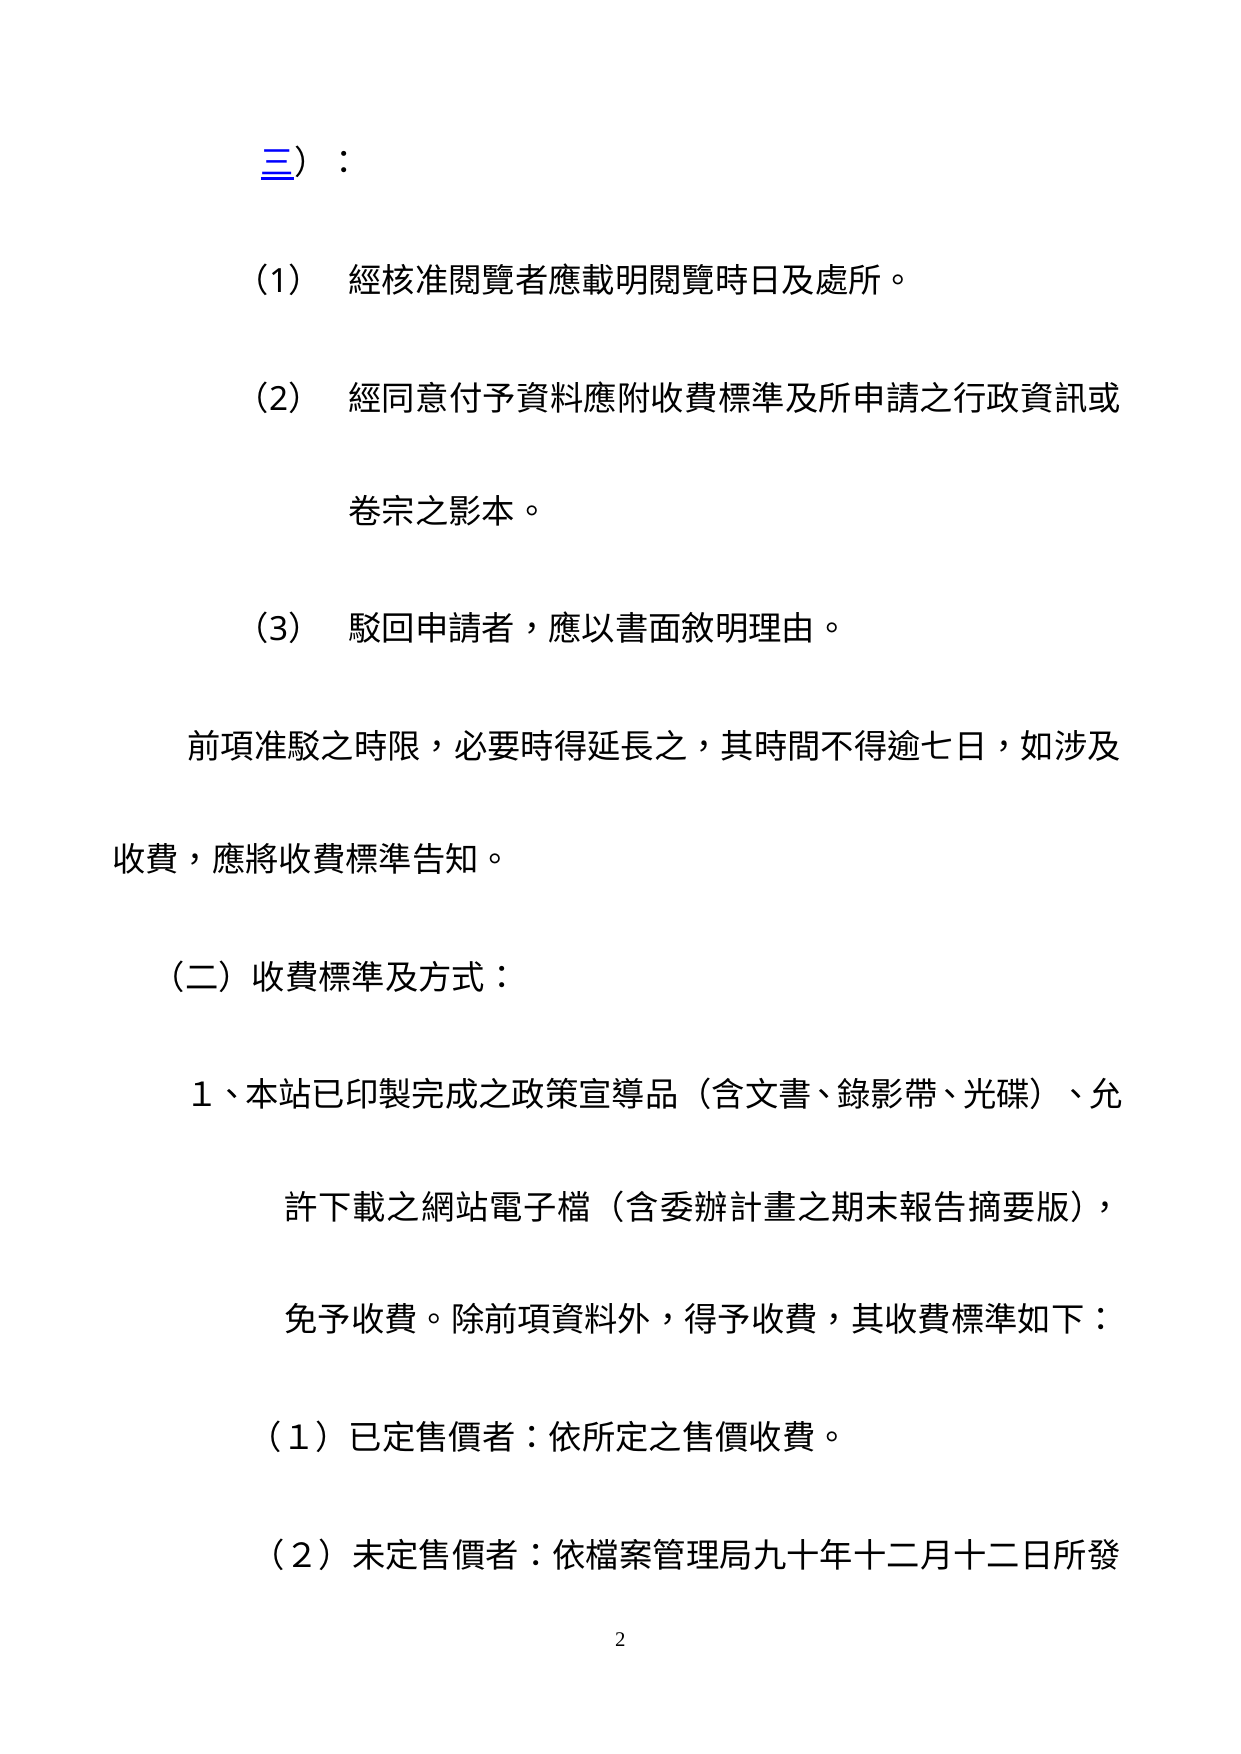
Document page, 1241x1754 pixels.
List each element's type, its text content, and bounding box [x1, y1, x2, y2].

list 駁回申請者，應以書面敘明理由。 [236, 589, 1122, 664]
text （二）收費標準及方式： [152, 937, 1122, 1012]
text １、本站已印製完成之政策宣導品（含文書、錄影帶、光碟）、允許下載之網站電子檔（含委辦計畫之期末報告摘要版），免予收費。除前項資料外，得予收費，其收費標準如下： [186, 1055, 1122, 1355]
list 經同意付予資料應附收費標準及所申請之行政資訊或卷宗之影本。 [236, 358, 1122, 546]
list 經核准閱覽者應載明閱覽時日及處所。 [236, 241, 1122, 316]
text （１）已定售價者：依所定之售價收費。 [249, 1398, 1122, 1473]
list 本站受理申請案件，應自收受申請書起十五日內為准駁，並依下列各款規定將審查結果以書面通知申請人（如附件三）： [186, 123, 1122, 198]
text 前項准駁之時限，必要時得延長之，其時間不得逾七日，如涉及收費，應將收費標準告知。 [112, 707, 1122, 894]
text （２）未定售價者：依檔案管理局九十年十二月十二日所發 [218, 1516, 1122, 1591]
